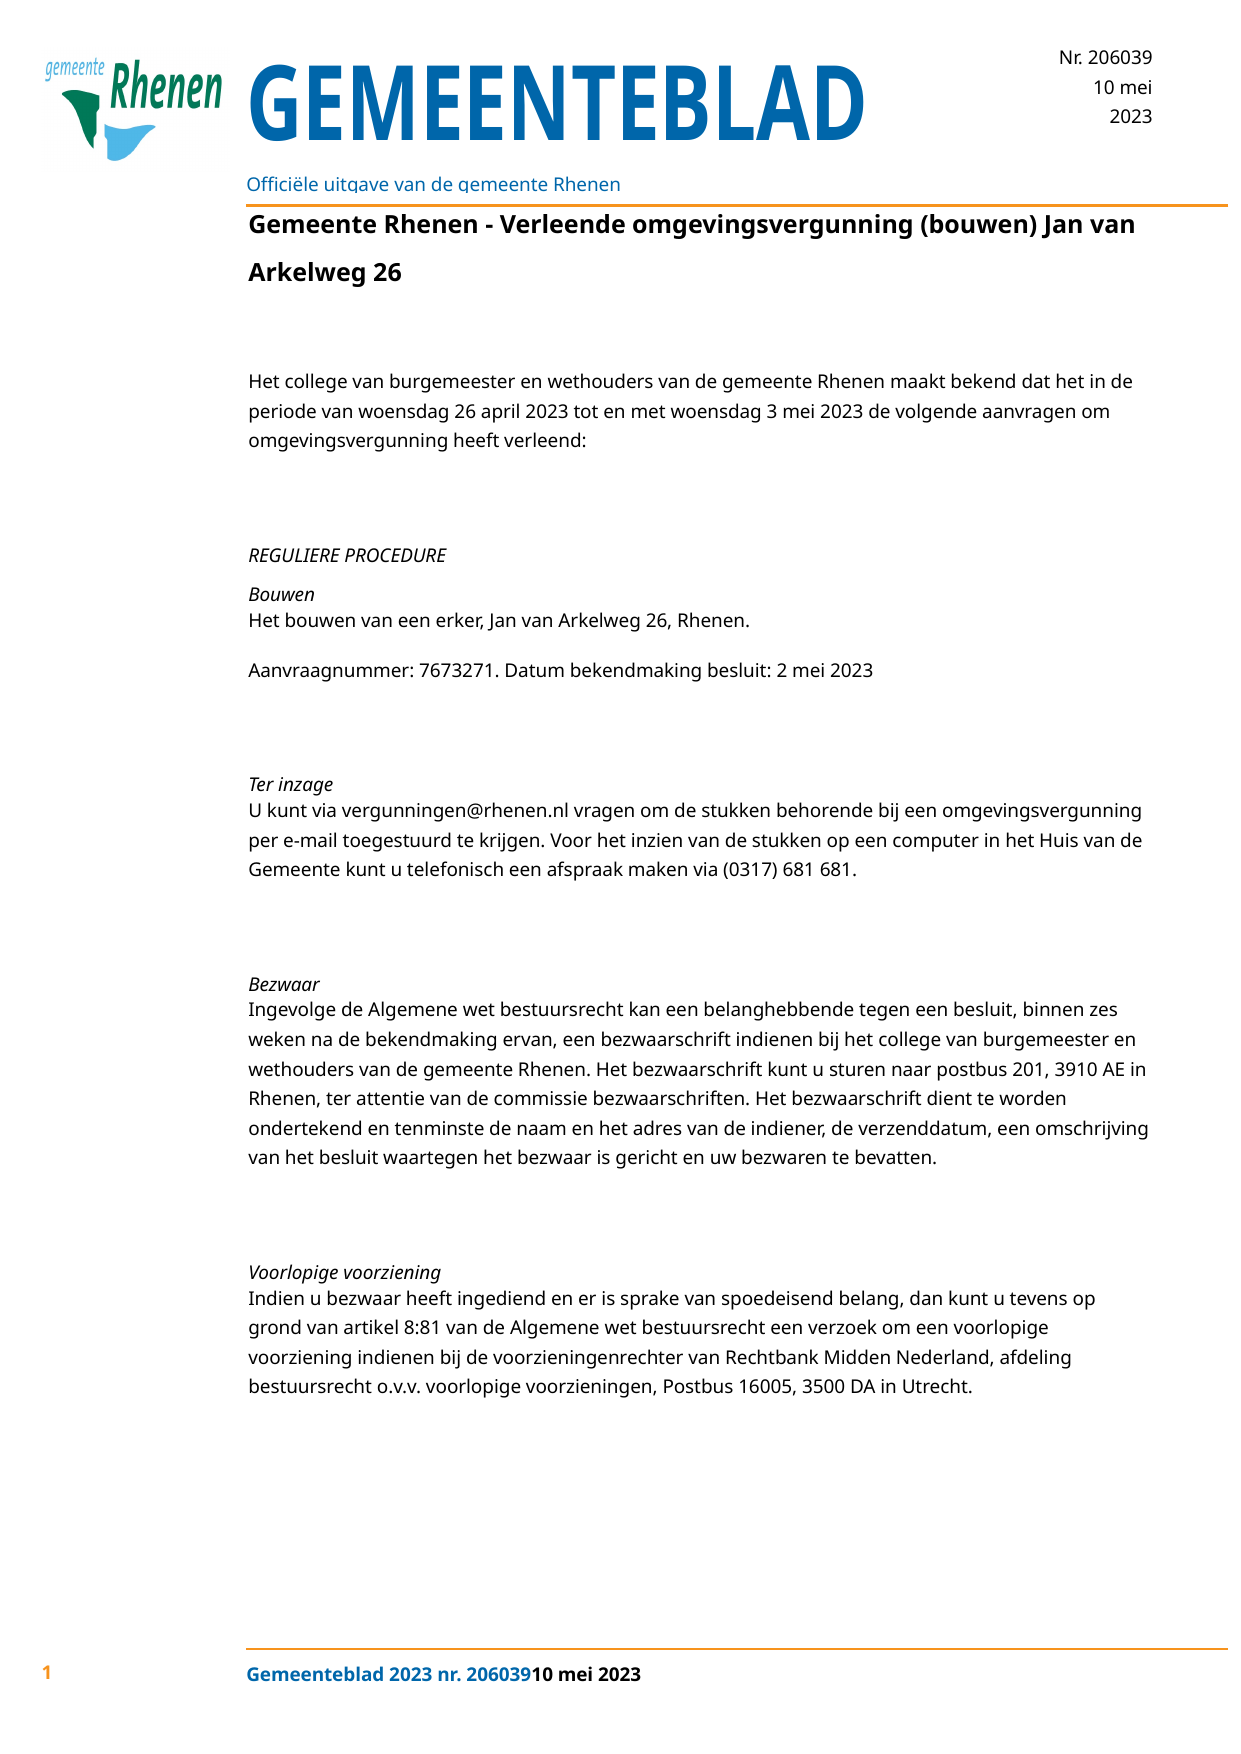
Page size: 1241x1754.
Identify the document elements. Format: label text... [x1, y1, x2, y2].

text Bezwaar [248, 971, 1152, 997]
text Gemeente Rhenen - Verleende omgevingsvergunning (bouwen) Jan van Arkelweg 26 [248, 207, 1152, 288]
text Voorlopige voorziening [248, 1259, 1152, 1285]
text U kunt via vergunningen@rhenen.nl vragen om de stukken behorende bij een omgevingsvergunning per e-mail toegestuurd te krijgen. Voor het inzien van de stukken op een computer in het Huis van de Gemeente kunt u telefonisch een afspraak maken via (0317) 681 681. [248, 797, 1152, 882]
text Ter inzage [248, 772, 1152, 797]
text Het college van burgemeester en wethouders van de gemeente Rhenen maakt bekend dat het in de periode van woensdag 26 april 2023 tot en met woensdag 3 mei 2023 de volgende aanvragen om omgevingsvergunning heeft verleend: [248, 368, 1152, 453]
picture [41, 47, 231, 172]
text Aanvraagnummer: 7673271. Datum bekendmaking besluit: 2 mei 2023 [248, 657, 1152, 683]
text REGULIERE PROCEDURE [248, 542, 1152, 568]
text Ingevolge de Algemene wet bestuursrecht kan een belanghebbende tegen een besluit, binnen zes weken na de bekendmaking ervan, een bezwaarschrift indienen bij het college van burgemeester en wethouders van de gemeente Rhenen. Het bezwaarschrift kunt u sturen naar postbus 201, 3910 AE in Rhenen, ter attentie van de commissie bezwaarschriften. Het bezwaarschrift dient te worden ondertekend en tenminste de naam en het adres van de indiener, de verzenddatum, een omschrijving van het besluit waartegen het bezwaar is gericht en uw bezwaren te bevatten. [248, 997, 1152, 1170]
text Indien u bezwaar heeft ingediend en er is sprake van spoedeisend belang, dan kunt u tevens op grond van artikel 8:81 van de Algemene wet bestuursrecht een verzoek om een voorlopige voorziening indienen bij de voorzieningenrechter van Rechtbank Midden Nederland, afdeling bestuursrecht o.v.v. voorlopige voorzieningen, Postbus 16005, 3500 DA in Utrecht. [248, 1285, 1152, 1399]
text Het bouwen van een erker, Jan van Arkelweg 26, Rhenen. [248, 607, 1152, 633]
text Bouwen [248, 581, 1152, 607]
